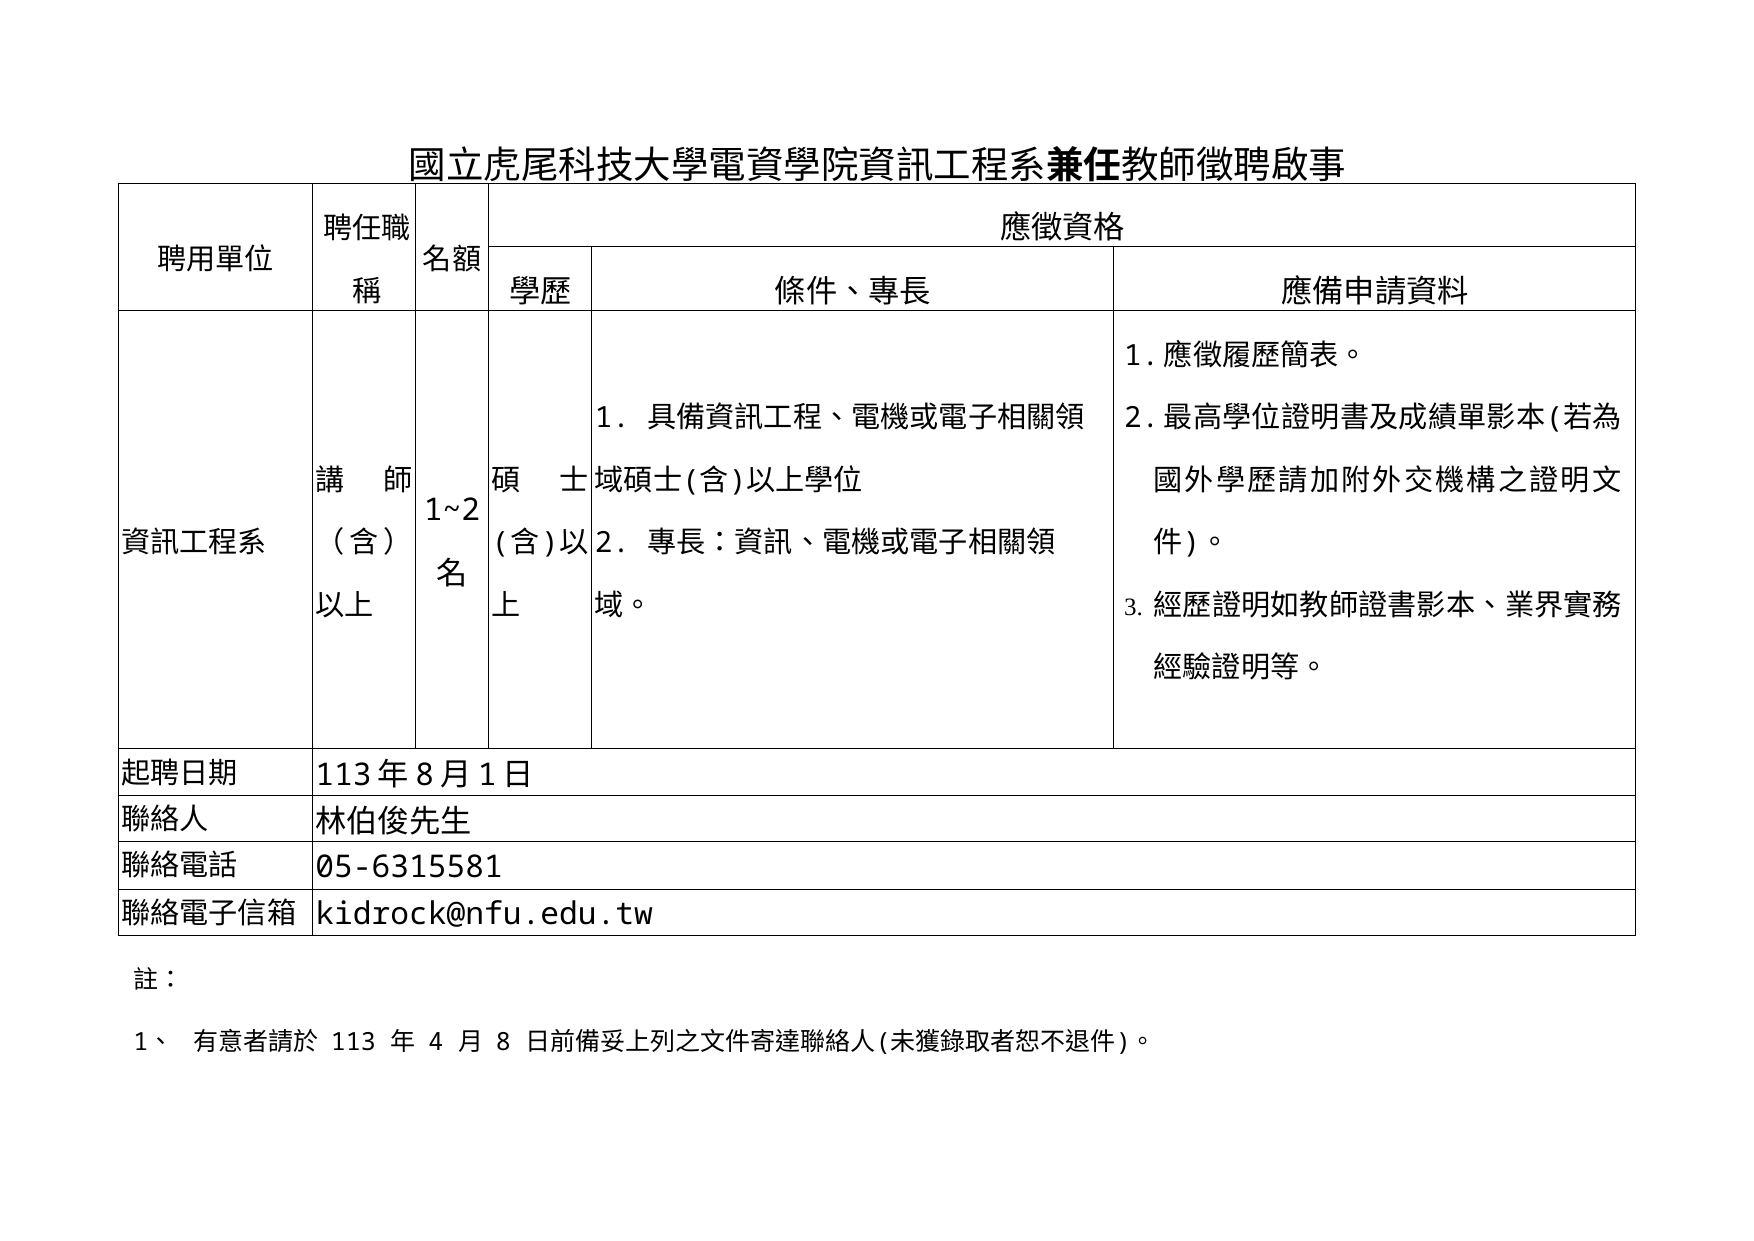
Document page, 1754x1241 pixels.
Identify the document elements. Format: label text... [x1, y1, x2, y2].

list 有意者請於 113 年 4 月 8 日前備妥上列之文件寄達聯絡人(未獲錄取者恕不退件)。 [133, 998, 1592, 1061]
table_header 名額 [416, 184, 488, 310]
table_cell 資訊工程系 [119, 311, 312, 748]
table_cell 1. 具備資訊工程、電機或電子相關領域碩士(含)以上學位 2. 專長：資訊、電機或電子相關領域。 [592, 311, 1113, 748]
table_cell 聯絡電話 [119, 842, 312, 889]
table_cell 1~2名 [416, 311, 488, 748]
table_cell 應徵履歷簡表。 最高學位證明書及成績單影本(若為國外學歷請加附外交機構之證明文件)。 經歷證明如教師證書影本、業界實務經驗證明等。 [1114, 311, 1635, 748]
table_cell 應備申請資料 [1114, 247, 1635, 310]
table_header 聘用單位 [119, 184, 312, 310]
table_cell 林伯俊先生 [313, 796, 1635, 841]
table_cell 條件、專長 [592, 247, 1113, 310]
table_cell 碩士(含)以上 [489, 311, 591, 748]
text 註： [133, 936, 1636, 998]
table_cell kidrock@nfu.edu.tw [313, 890, 1635, 934]
table_cell 聯絡人 [119, 796, 312, 841]
table_cell 113年8月1日 [313, 749, 1635, 795]
table_header 聘任職稱 [313, 184, 415, 310]
table_cell 05-6315581 [313, 842, 1635, 889]
table_header 應徵資格 [489, 184, 1635, 246]
table_cell 聯絡電子信箱 [119, 890, 312, 934]
table_cell 起聘日期 [119, 749, 312, 795]
table_cell 講師（含）以上 [313, 311, 415, 748]
table_cell 學歷 [489, 247, 591, 310]
text 國立虎尾科技大學電資學院資訊工程系兼任教師徵聘啟事 [118, 120, 1636, 183]
